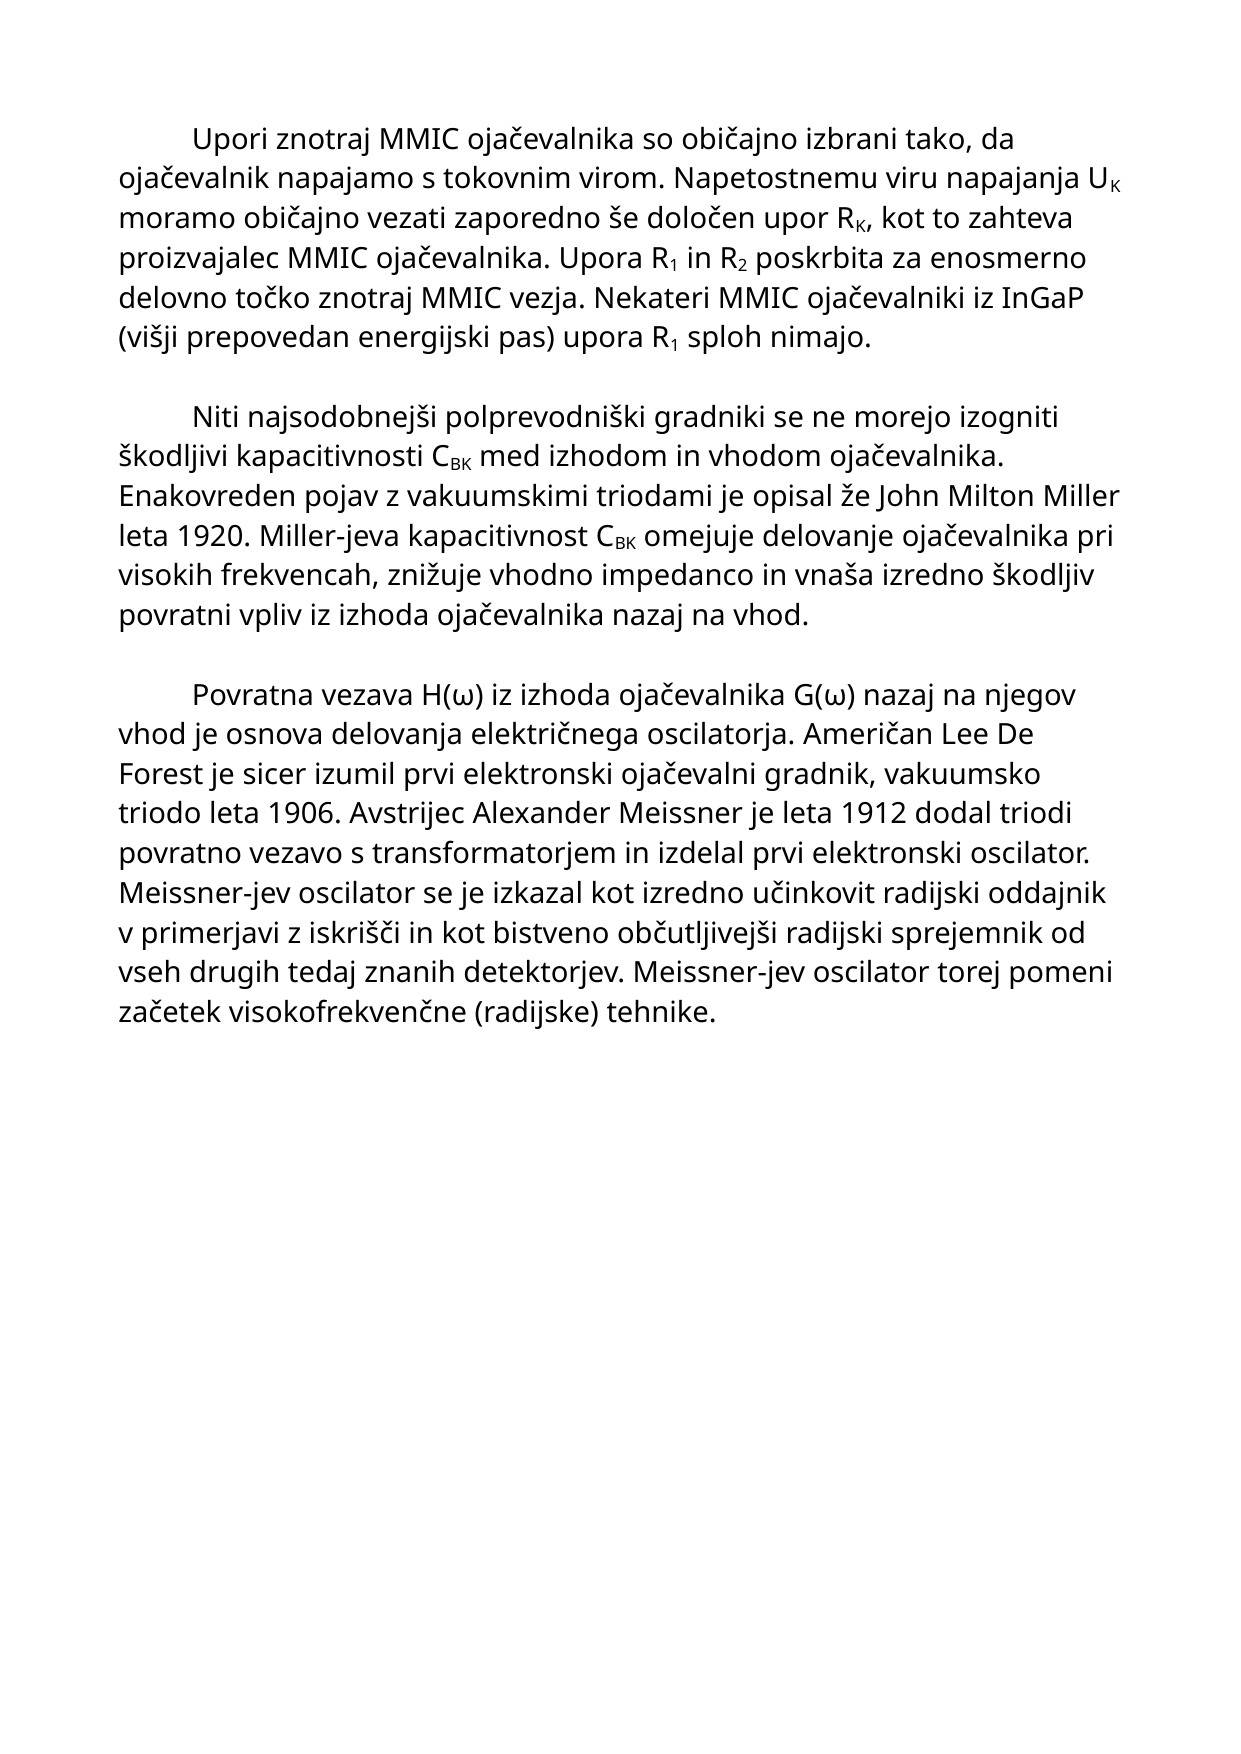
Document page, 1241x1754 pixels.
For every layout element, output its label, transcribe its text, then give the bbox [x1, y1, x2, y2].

text Povratna vezava H(ω) iz izhoda ojačevalnika G(ω) nazaj na njegov vhod je osnova delovanja električnega oscilatorja. Američan Lee De Forest je sicer izumil prvi elektronski ojačevalni gradnik, vakuumsko triodo leta 1906. Avstrijec Alexander Meissner je leta 1912 dodal triodi povratno vezavo s transformatorjem in izdelal prvi elektronski oscilator. Meissner-jev oscilator se je izkazal kot izredno učinkovit radijski oddajnik v primerjavi z iskrišči in kot bistveno občutljivejši radijski sprejemnik od vseh drugih tedaj znanih detektorjev. Meissner-jev oscilator torej pomeni začetek visokofrekvenčne (radijske) tehnike. [118, 674, 1122, 1031]
text Niti najsodobnejši polprevodniški gradniki se ne morejo izogniti škodljivi kapacitivnosti CBK med izhodom in vhodom ojačevalnika. Enakovreden pojav z vakuumskimi triodami je opisal že John Milton Miller leta 1920. Miller-jeva kapacitivnost CBK omejuje delovanje ojačevalnika pri visokih frekvencah, znižuje vhodno impedanco in vnaša izredno škodljiv povratni vpliv iz izhoda ojačevalnika nazaj na vhod. [118, 396, 1122, 634]
text Upori znotraj MMIC ojačevalnika so običajno izbrani tako, da ojačevalnik napajamo s tokovnim virom. Napetostnemu viru napajanja UK moramo običajno vezati zaporedno še določen upor RK, kot to zahteva proizvajalec MMIC ojačevalnika. Upora R1 in R2 poskrbita za enosmerno delovno točko znotraj MMIC vezja. Nekateri MMIC ojačevalniki iz InGaP (višji prepovedan energijski pas) upora R1 sploh nimajo. [118, 118, 1122, 356]
